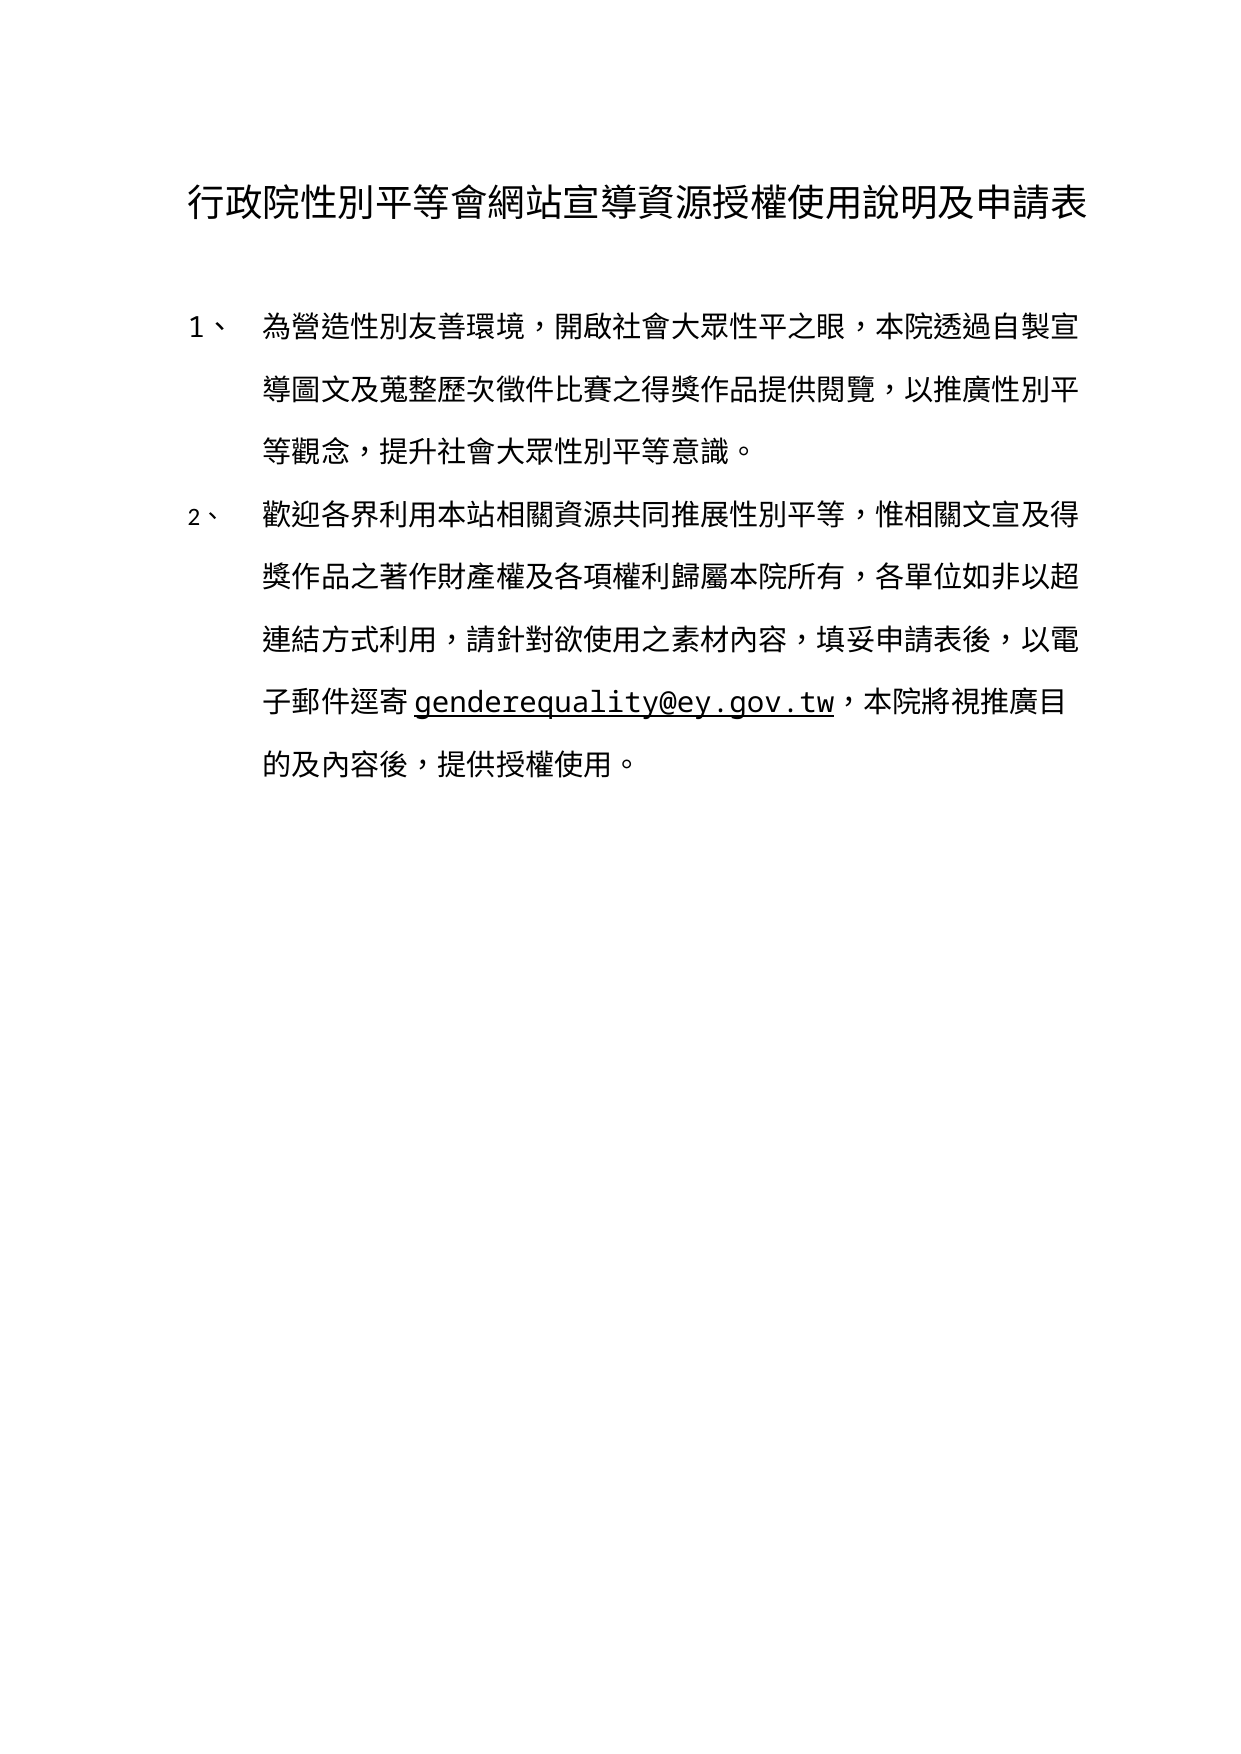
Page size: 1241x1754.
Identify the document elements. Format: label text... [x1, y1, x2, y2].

text 行政院性別平等會網站宣導資源授權使用說明及申請表 [187, 158, 1093, 221]
list 為營造性別友善環境，開啟社會大眾性平之眼，本院透過自製宣導圖文及蒐整歷次徵件比賽之得獎作品提供閱覽，以推廣性別平等觀念，提升社會大眾性別平等意識。 [187, 283, 1093, 471]
list 歡迎各界利用本站相關資源共同推展性別平等，惟相關文宣及得獎作品之著作財產權及各項權利歸屬本院所有，各單位如非以超連結方式利用，請針對欲使用之素材內容，填妥申請表後，以電子郵件逕寄genderequality@ey.gov.tw，本院將視推廣目的及內容後，提供授權使用。 [187, 471, 1093, 783]
